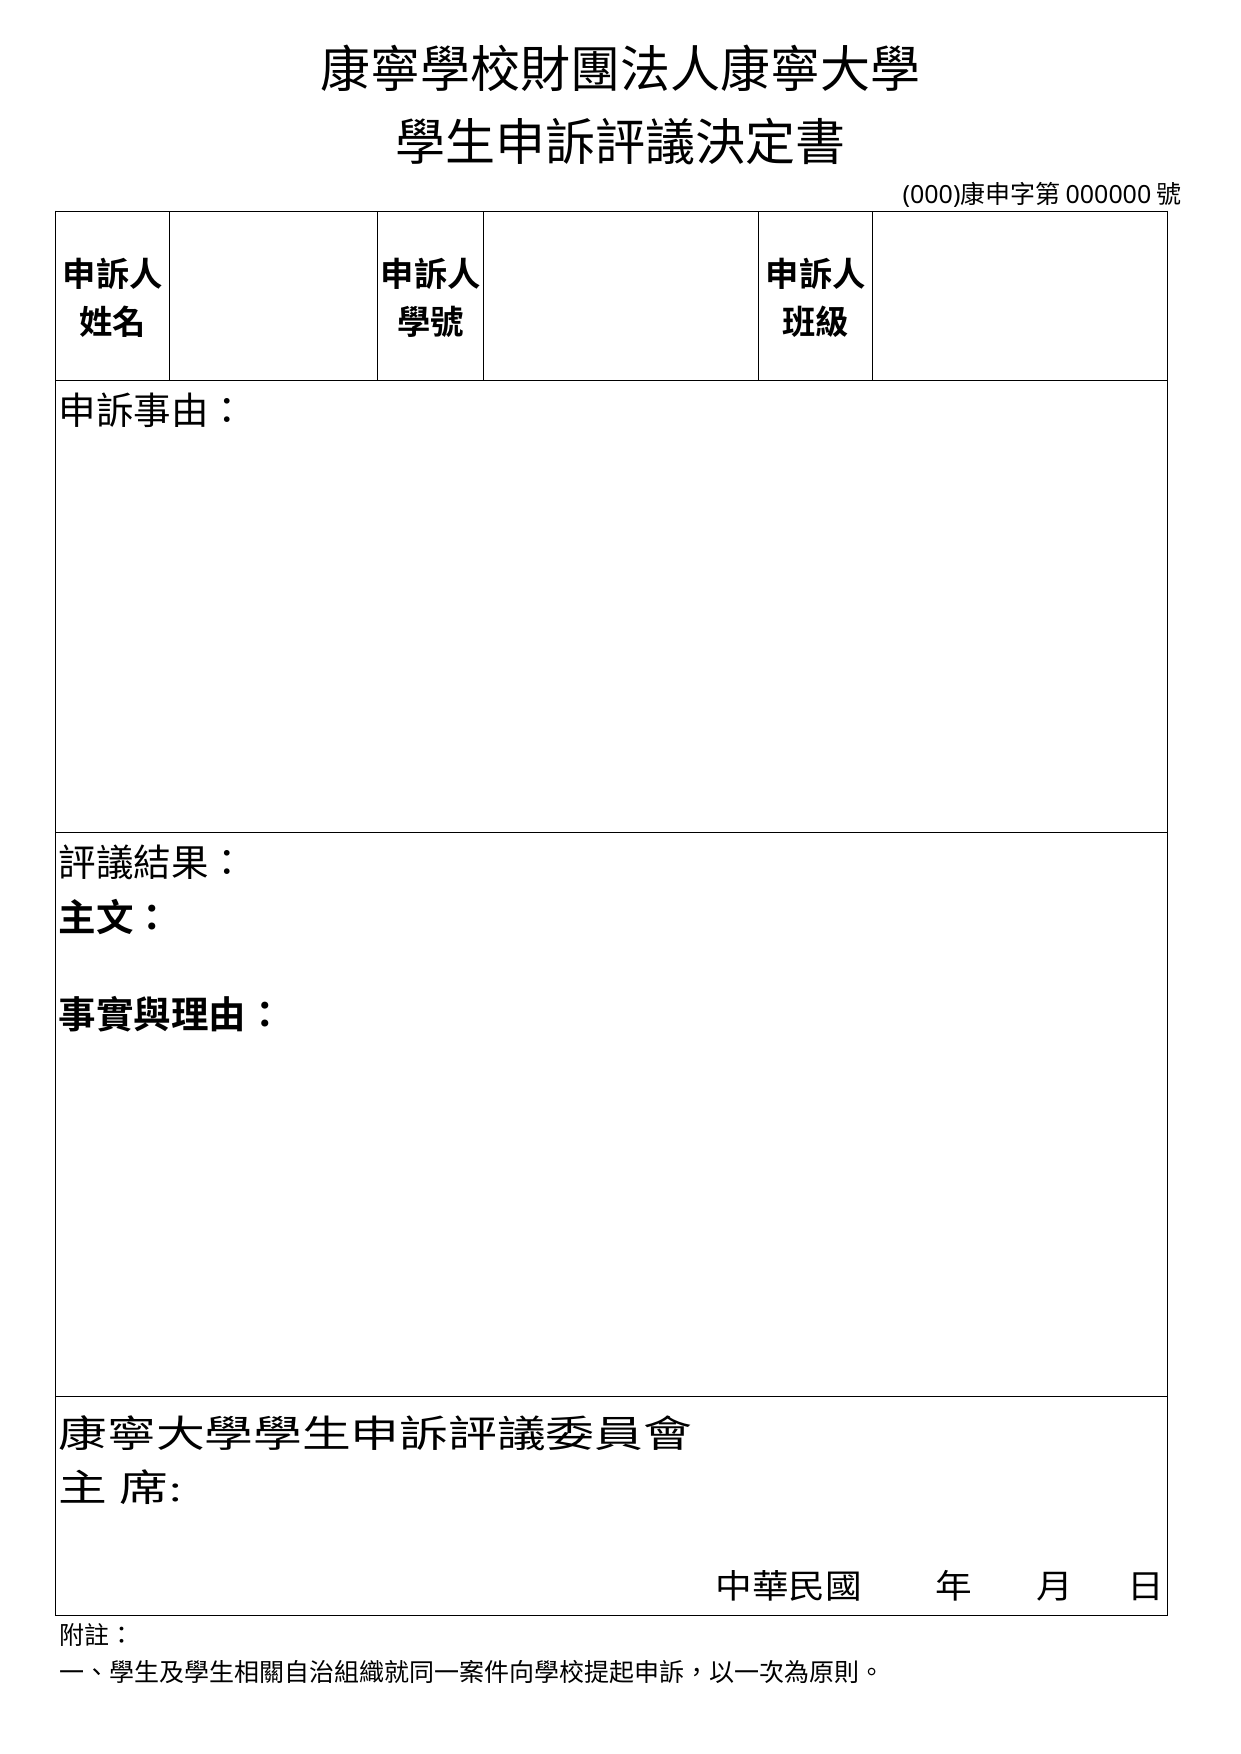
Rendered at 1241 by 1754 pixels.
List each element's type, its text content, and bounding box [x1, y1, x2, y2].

table_header 申訴人班級 [759, 212, 872, 380]
table_header [484, 212, 758, 380]
text 附註： [59, 1616, 1181, 1652]
table_header [873, 212, 1167, 380]
text 一、學生及學生相關自治組織就同一案件向學校提起申訴，以一次為原則。 [59, 1652, 1181, 1688]
table_header 申訴人姓名 [56, 212, 169, 380]
text 康寧學校財團法人康寧大學 [59, 29, 1181, 102]
table_header [170, 212, 377, 380]
table_header 申訴人學號 [378, 212, 483, 380]
text 學生申訴評議決定書 [59, 102, 1181, 174]
table_cell 評議結果： 主文： 事實與理由： [56, 833, 1167, 1396]
table_cell 申訴事由： [56, 381, 1167, 832]
table_cell 康寧大學學生申訴評議委員會 主 席: 中華民國 年 月 日 [56, 1397, 1167, 1615]
text (000)康申字第000000號 [59, 174, 1181, 211]
